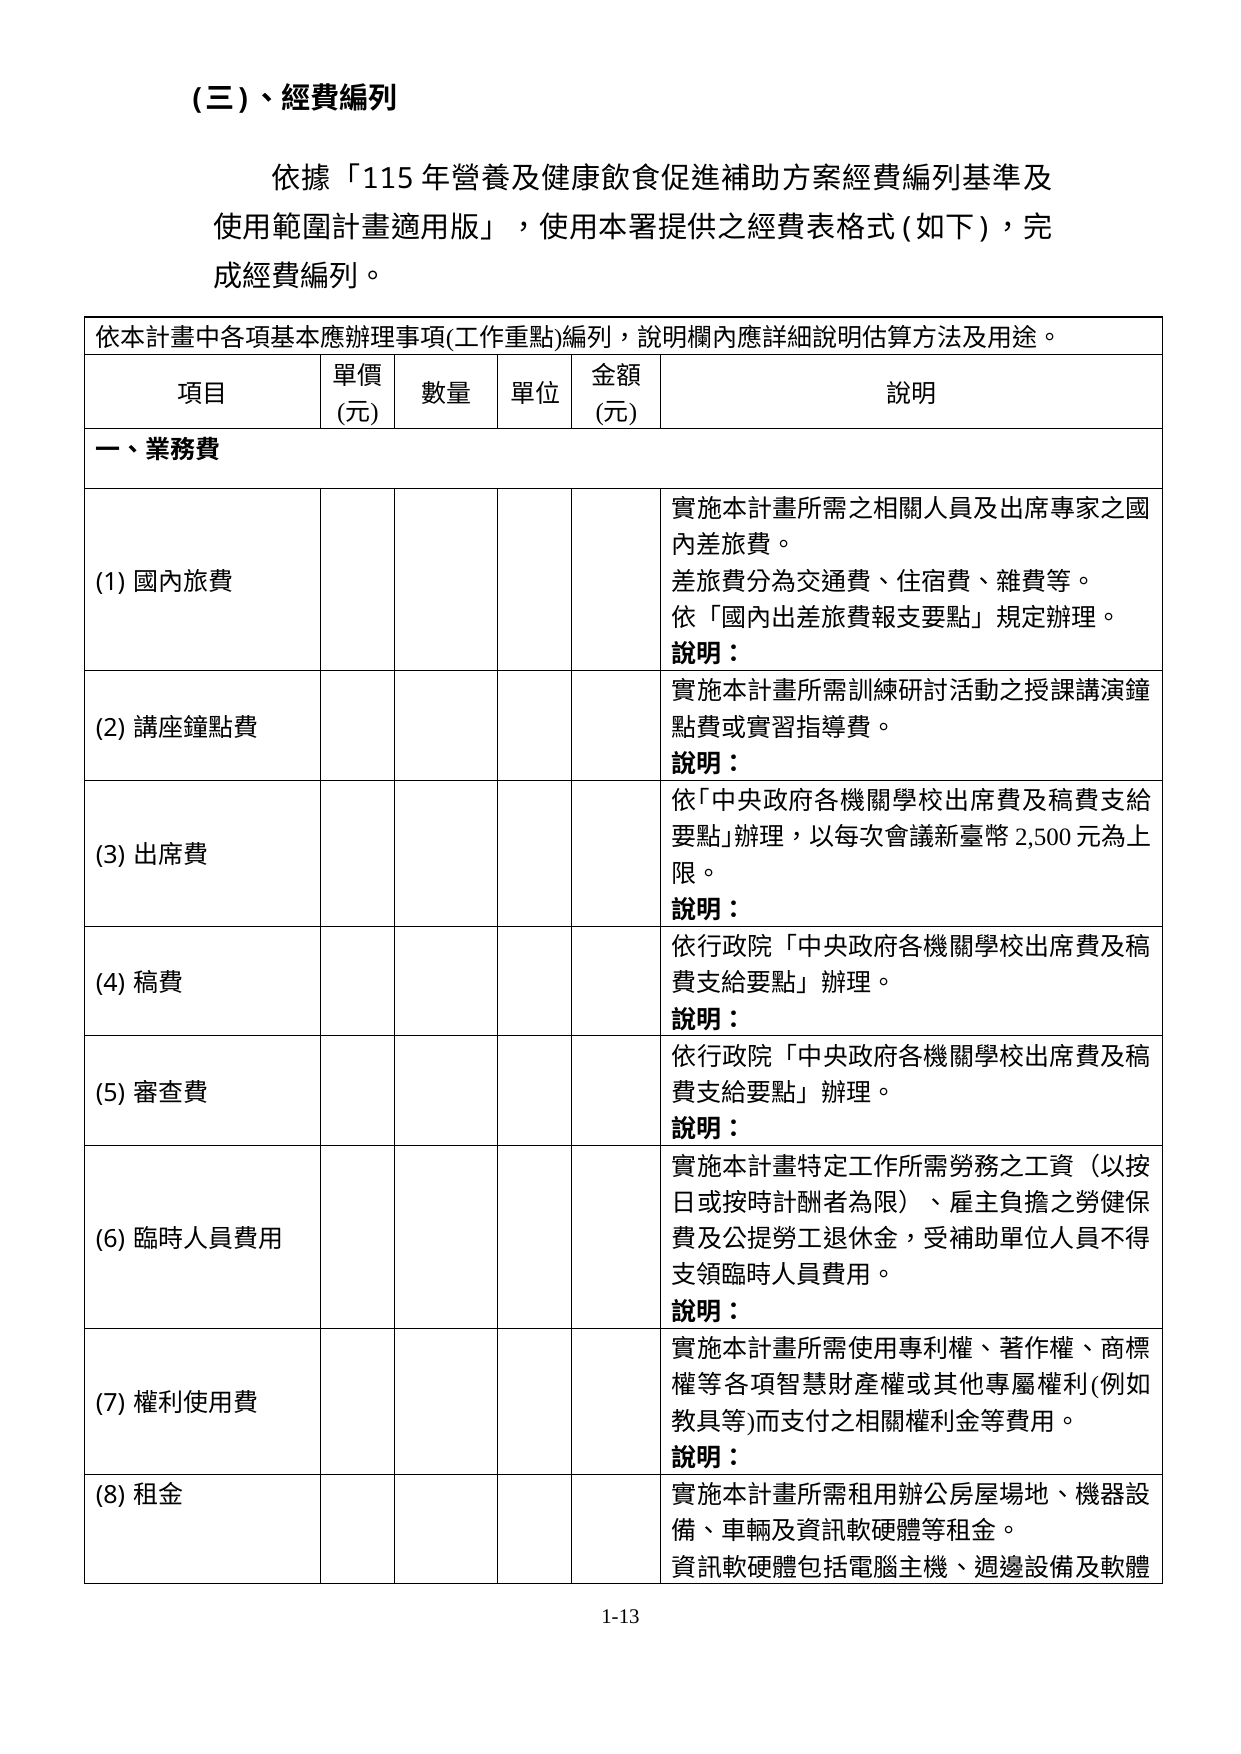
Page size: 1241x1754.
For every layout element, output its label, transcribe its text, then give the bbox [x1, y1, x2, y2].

table_cell [498, 1146, 571, 1327]
table_cell [321, 1146, 394, 1327]
table_cell [321, 927, 394, 1035]
table_cell [498, 671, 571, 779]
table_cell [572, 781, 660, 926]
table_cell 依行政院「中央政府各機關學校出席費及稿費支給要點」辦理。 說明： [661, 927, 1162, 1035]
table_cell [572, 1036, 660, 1145]
table_cell [572, 671, 660, 779]
table_cell [395, 927, 497, 1035]
table_cell [321, 1329, 394, 1473]
table_cell [498, 1036, 571, 1145]
table_cell [572, 1329, 660, 1473]
table_cell [321, 781, 394, 926]
table_cell [572, 1146, 660, 1327]
table_cell 審查費 [85, 1036, 320, 1145]
table_cell [321, 489, 394, 670]
table_cell 一、業務費 [85, 429, 1162, 487]
table_cell 實施本計畫所需訓練研討活動之授課講演鐘點費或實習指導費。 說明： [661, 671, 1162, 779]
table_cell [321, 1036, 394, 1145]
table_cell 實施本計畫所需租用辦公房屋場地、機器設備、車輛及資訊軟硬體等租金。 資訊軟硬體包括電腦主機、週邊設備及軟體 [661, 1475, 1162, 1583]
table_cell [395, 671, 497, 779]
table_cell [395, 781, 497, 926]
table_cell 出席費 [85, 781, 320, 926]
table_cell 依行政院「中央政府各機關學校出席費及稿費支給要點」辦理。 說明： [661, 1036, 1162, 1145]
table_cell [395, 489, 497, 670]
table_cell 項目 [85, 355, 320, 428]
table_cell [395, 1146, 497, 1327]
table_cell 租金 [85, 1475, 320, 1583]
table_cell 稿費 [85, 927, 320, 1035]
table_cell 依｢中央政府各機關學校出席費及稿費支給要點｣辦理，以每次會議新臺幣2,500元為上限。 說明： [661, 781, 1162, 926]
table_cell 說明 [661, 355, 1162, 428]
table_cell 權利使用費 [85, 1329, 320, 1473]
table_cell 單位 [498, 355, 571, 428]
table_cell [498, 927, 571, 1035]
table_cell 臨時人員費用 [85, 1146, 320, 1327]
table_cell 講座鐘點費 [85, 671, 320, 779]
table_cell 金額 (元) [572, 355, 660, 428]
table_cell [498, 781, 571, 926]
table_cell [395, 1036, 497, 1145]
table_cell [498, 1329, 571, 1473]
table_cell 實施本計畫所需之相關人員及出席專家之國內差旅費。 差旅費分為交通費、住宿費、雜費等。 依「國內出差旅費報支要點」規定辦理。 說明： [661, 489, 1162, 670]
table_cell [572, 927, 660, 1035]
table_cell 數量 [395, 355, 497, 428]
text 依據「115年營養及健康飲食促進補助方案經費編列基準及使用範圍計畫適用版」，使用本署提供之經費表格式(如下)，完成經費編列。 [213, 155, 1052, 294]
table_cell 實施本計畫特定工作所需勞務之工資（以按日或按時計酬者為限）、雇主負擔之勞健保費及公提勞工退休金，受補助單位人員不得支領臨時人員費用。 說明： [661, 1146, 1162, 1327]
table_cell [572, 1475, 660, 1583]
table_cell [395, 1475, 497, 1583]
table_cell [498, 1475, 571, 1583]
table_cell [395, 1329, 497, 1473]
table_cell 實施本計畫所需使用專利權、著作權、商標權等各項智慧財產權或其他專屬權利(例如教具等)而支付之相關權利金等費用。 說明： [661, 1329, 1162, 1473]
text (三)、經費編列 [188, 75, 1052, 117]
table_cell [572, 489, 660, 670]
table_cell [498, 489, 571, 670]
table_header 依本計畫中各項基本應辦理事項(工作重點)編列，說明欄內應詳細說明估算方法及用途。 [85, 318, 1162, 354]
table_cell [321, 1475, 394, 1583]
table_cell [321, 671, 394, 779]
table_cell 單價 (元) [321, 355, 394, 428]
table_cell 國內旅費 [85, 489, 320, 670]
